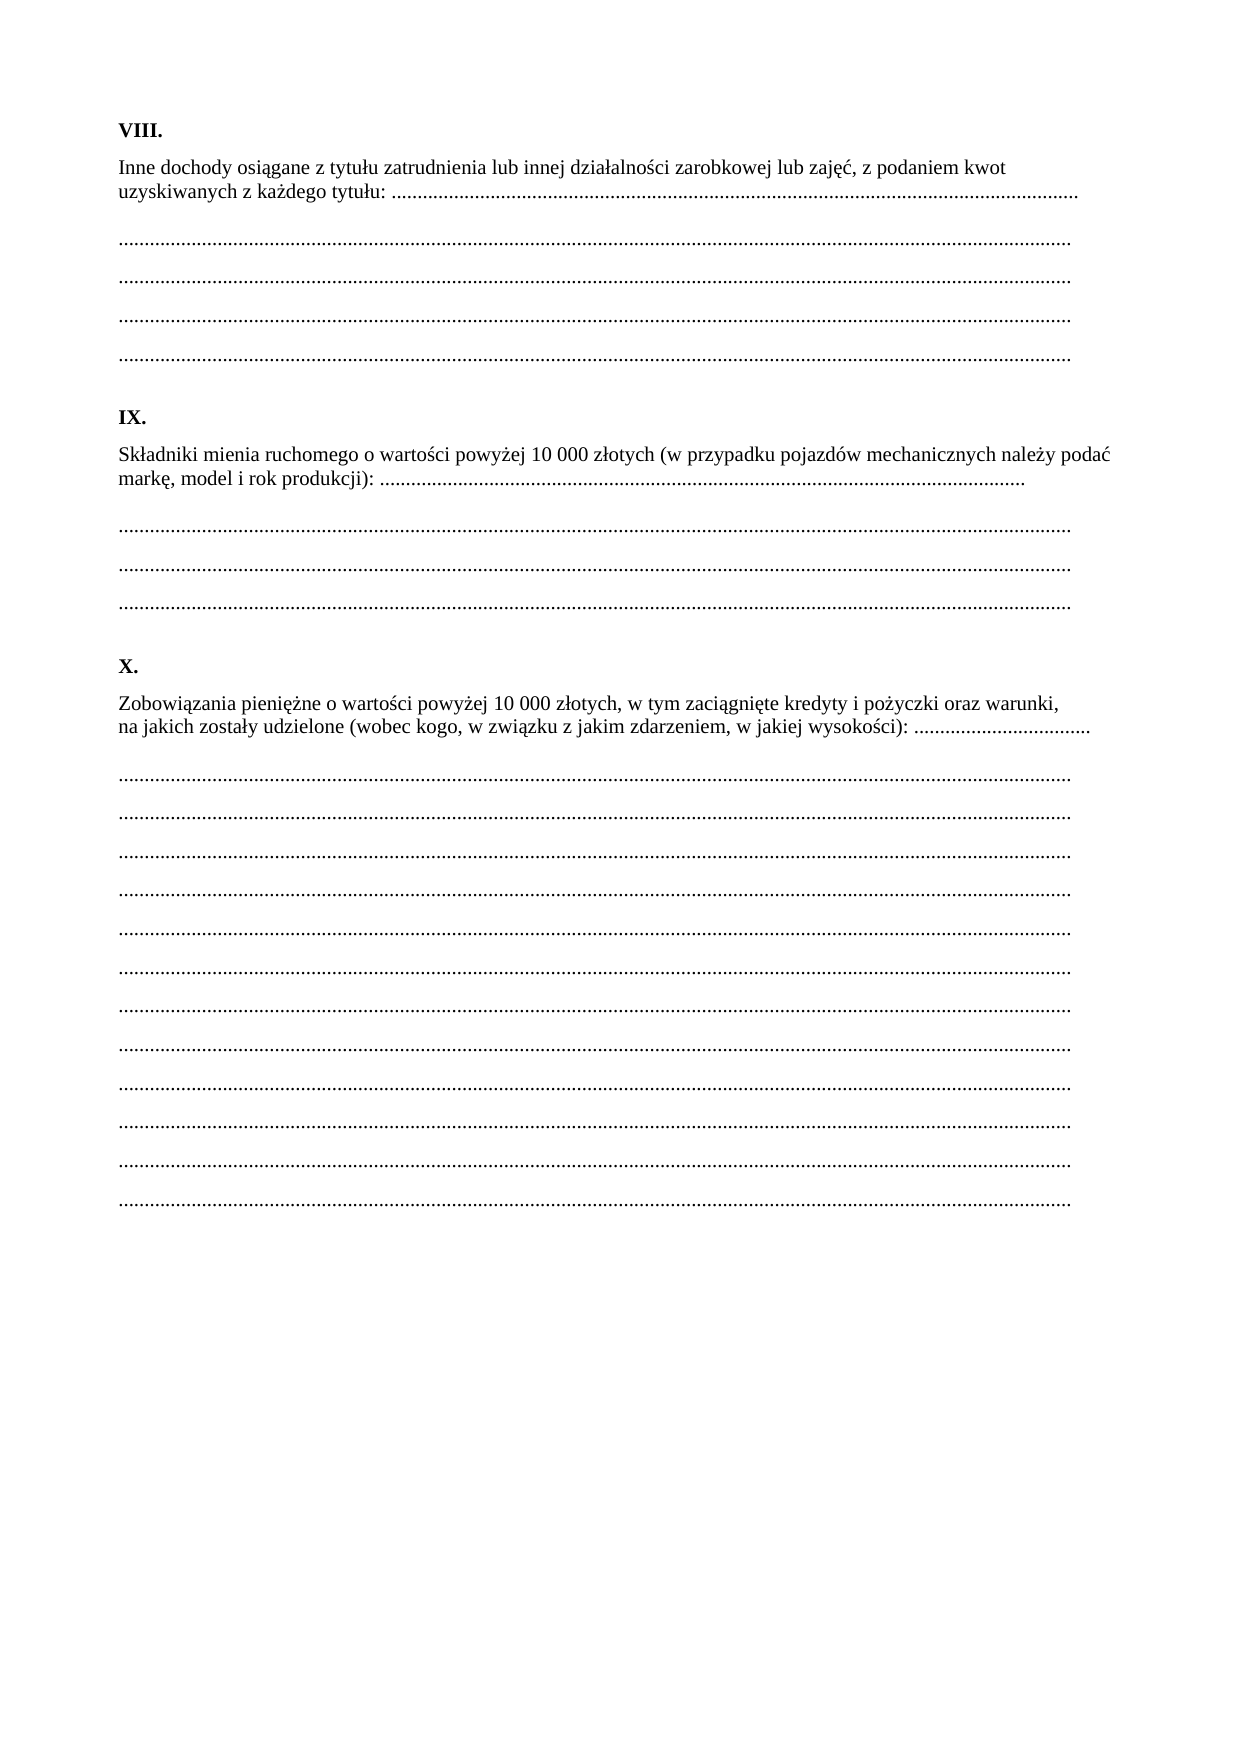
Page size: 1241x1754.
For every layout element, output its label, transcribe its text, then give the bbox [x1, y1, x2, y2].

text ....................................................................................................................................................................................... [118, 877, 1122, 901]
text Składniki mienia ruchomego o wartości powyżej 10 000 złotych (w przypadku pojazdów mechanicznych należy podać markę, model i rok produkcji): ............................................................................................................................ [118, 442, 1122, 490]
text ....................................................................................................................................................................................... [118, 993, 1122, 1017]
text ....................................................................................................................................................................................... [118, 303, 1122, 327]
text ....................................................................................................................................................................................... [118, 590, 1122, 614]
text X. [118, 654, 1122, 678]
text ....................................................................................................................................................................................... [118, 800, 1122, 824]
text Zobowiązania pieniężne o wartości powyżej 10 000 złotych, w tym zaciągnięte kredyty i pożyczki oraz warunki, na jakich zostały udzielone (wobec kogo, w związku z jakim zdarzeniem, w jakiej wysokości): .................................. [118, 690, 1122, 738]
text Inne dochody osiągane z tytułu zatrudnienia lub innej działalności zarobkowej lub zajęć, z podaniem kwot uzyskiwanych z każdego tytułu: .................................................................................................................................... [118, 155, 1122, 203]
text ....................................................................................................................................................................................... [118, 1148, 1122, 1172]
text VIII. [118, 118, 1122, 142]
text ....................................................................................................................................................................................... [118, 955, 1122, 979]
text ....................................................................................................................................................................................... [118, 226, 1122, 250]
text ....................................................................................................................................................................................... [118, 1071, 1122, 1095]
text ....................................................................................................................................................................................... [118, 264, 1122, 288]
text ....................................................................................................................................................................................... [118, 916, 1122, 940]
text ....................................................................................................................................................................................... [118, 1032, 1122, 1056]
text ....................................................................................................................................................................................... [118, 839, 1122, 863]
text ....................................................................................................................................................................................... [118, 342, 1122, 366]
text ....................................................................................................................................................................................... [118, 1187, 1122, 1211]
text ....................................................................................................................................................................................... [118, 1109, 1122, 1133]
text IX. [118, 405, 1122, 429]
text ....................................................................................................................................................................................... [118, 552, 1122, 576]
text ....................................................................................................................................................................................... [118, 513, 1122, 537]
text ....................................................................................................................................................................................... [118, 761, 1122, 786]
